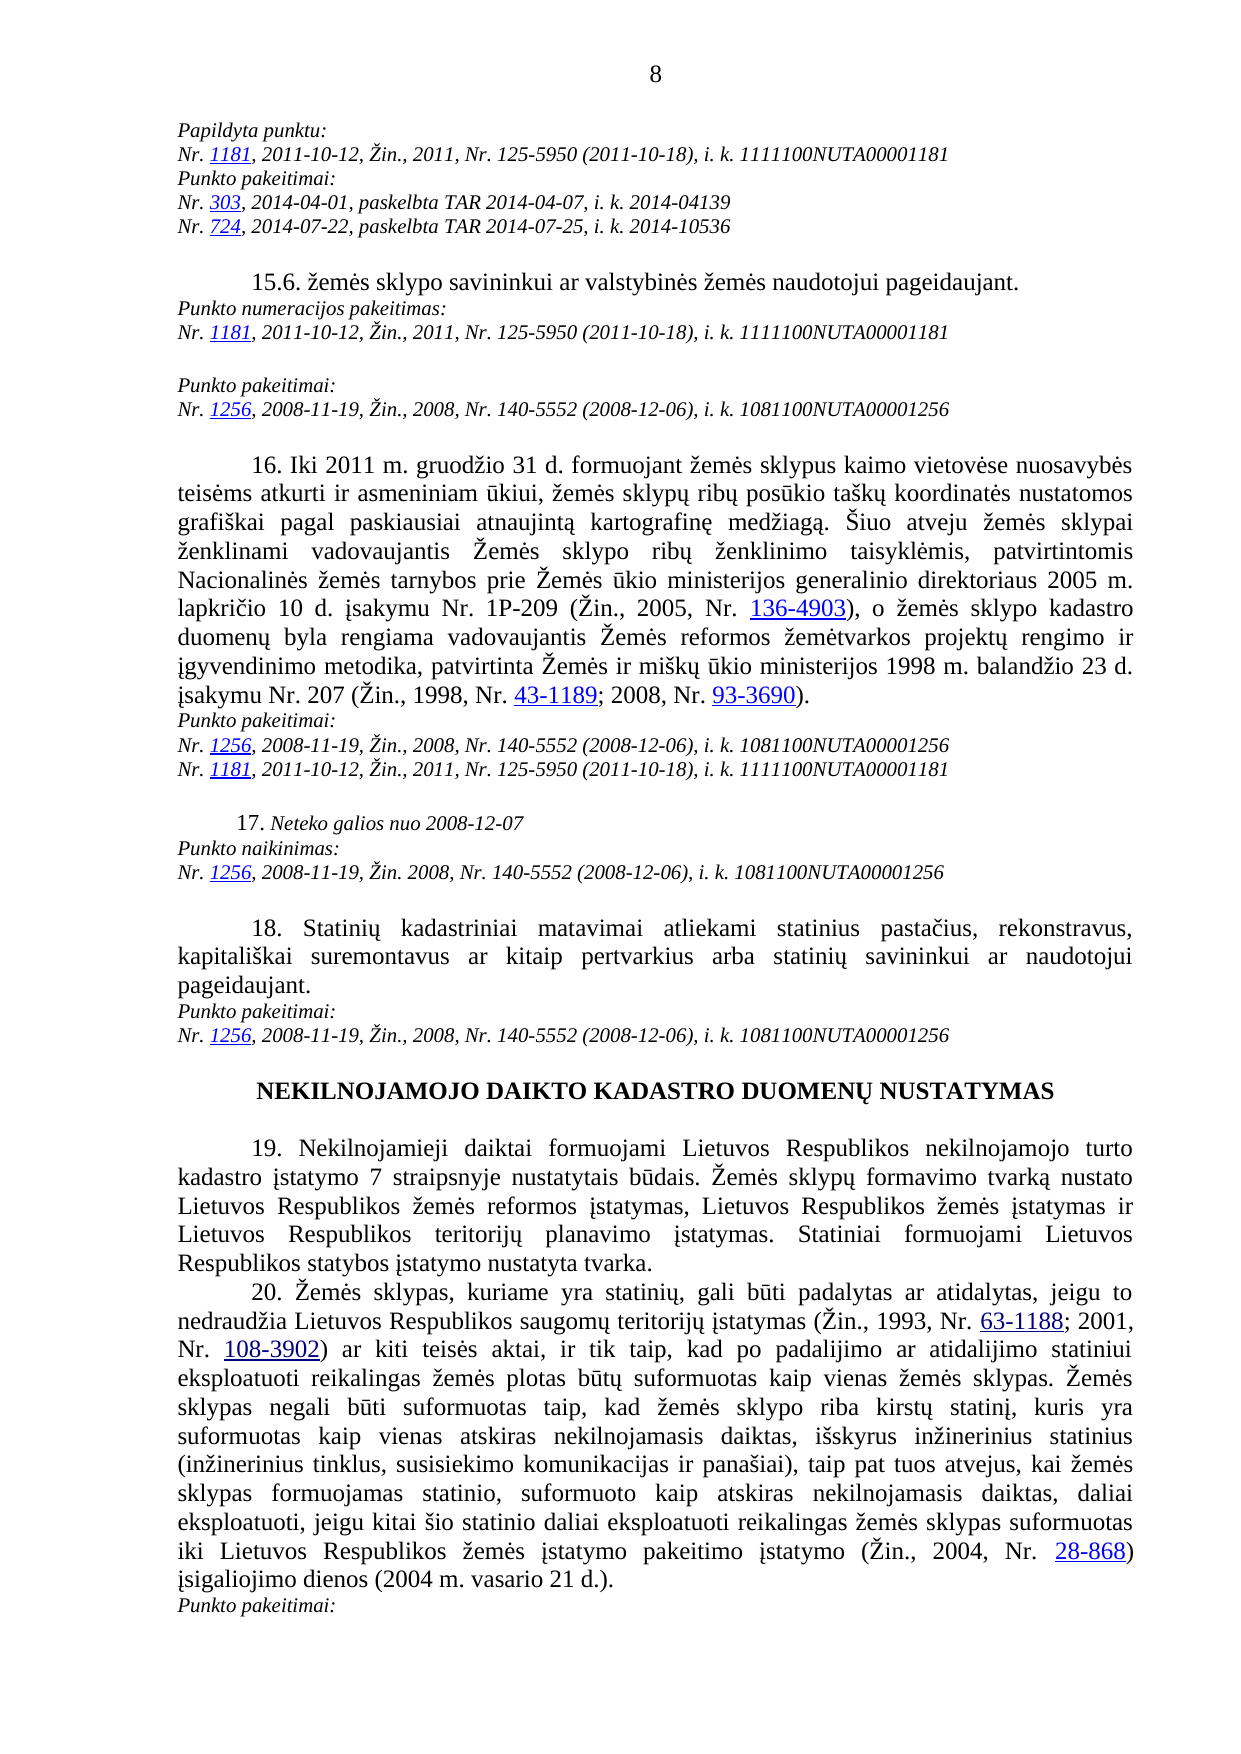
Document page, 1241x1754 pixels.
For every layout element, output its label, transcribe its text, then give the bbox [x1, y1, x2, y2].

text 18. Statinių kadastriniai matavimai atliekami statinius pastačius, rekonstravus, kapitališkai suremontavus ar kitaip pertvarkius arba statinių savininkui ar naudotojui pageidaujant. [177, 913, 1134, 999]
text Punkto pakeitimai: [177, 708, 1134, 732]
text Punkto numeracijos pakeitimas: [177, 296, 1134, 320]
text Nr. 724, 2014-07-22, paskelbta TAR 2014-07-25, i. k. 2014-10536 [177, 214, 1134, 238]
text 16. Iki 2011 m. gruodžio 31 d. formuojant žemės sklypus kaimo vietovėse nuosavybės teisėms atkurti ir asmeniniam ūkiui, žemės sklypų ribų posūkio taškų koordinatės nustatomos grafiškai pagal paskiausiai atnaujintą kartografinę medžiagą. Šiuo atveju žemės sklypai ženklinami vadovaujantis Žemės sklypo ribų ženklinimo taisyklėmis, patvirtintomis Nacionalinės žemės tarnybos prie Žemės ūkio ministerijos generalinio direktoriaus 2005 m. lapkričio 10 d. įsakymu Nr. 1P-209 (Žin., 2005, Nr. 136-4903), o žemės sklypo kadastro duomenų byla rengiama vadovaujantis Žemės reformos žemėtvarkos projektų rengimo ir įgyvendinimo metodika, patvirtinta Žemės ir miškų ūkio ministerijos 1998 m. balandžio 23 d. įsakymu Nr. 207 (Žin., 1998, Nr. 43-1189; 2008, Nr. 93-3690). [177, 450, 1134, 708]
text 15.6. žemės sklypo savininkui ar valstybinės žemės naudotojui pageidaujant. [177, 267, 1134, 296]
text 20. Žemės sklypas, kuriame yra statinių, gali būti padalytas ar atidalytas, jeigu to nedraudžia Lietuvos Respublikos saugomų teritorijų įstatymas (Žin., 1993, Nr. 63-1188; 2001, Nr. 108-3902) ar kiti teisės aktai, ir tik taip, kad po padalijimo ar atidalijimo statiniui eksploatuoti reikalingas žemės plotas būtų suformuotas kaip vienas žemės sklypas. Žemės sklypas negali būti suformuotas taip, kad žemės sklypo riba kirstų statinį, kuris yra suformuotas kaip vienas atskiras nekilnojamasis daiktas, išskyrus inžinerinius statinius (inžinerinius tinklus, susisiekimo komunikacijas ir panašiai), taip pat tuos atvejus, kai žemės sklypas formuojamas statinio, suformuoto kaip atskiras nekilnojamasis daiktas, daliai eksploatuoti, jeigu kitai šio statinio daliai eksploatuoti reikalingas žemės sklypas suformuotas iki Lietuvos Respublikos žemės įstatymo pakeitimo įstatymo (Žin., 2004, Nr. 28-868) įsigaliojimo dienos (2004 m. vasario 21 d.). [177, 1277, 1134, 1593]
text Punkto naikinimas: [177, 836, 1134, 860]
text Nr. 1256, 2008-11-19, Žin. 2008, Nr. 140-5552 (2008-12-06), i. k. 1081100NUTA00001256 [177, 860, 1134, 884]
text Nr. 1181, 2011-10-12, Žin., 2011, Nr. 125-5950 (2011-10-18), i. k. 1111100NUTA00001181 [177, 142, 1134, 166]
text Papildyta punktu: [177, 118, 1134, 142]
text Nr. 1181, 2011-10-12, Žin., 2011, Nr. 125-5950 (2011-10-18), i. k. 1111100NUTA00001181 [177, 757, 1134, 781]
text Punkto pakeitimai: [177, 166, 1134, 190]
text 19. Nekilnojamieji daiktai formuojami Lietuvos Respublikos nekilnojamojo turto kadastro įstatymo 7 straipsnyje nustatytais būdais. Žemės sklypų formavimo tvarką nustato Lietuvos Respublikos žemės reformos įstatymas, Lietuvos Respublikos žemės įstatymas ir Lietuvos Respublikos teritorijų planavimo įstatymas. Statiniai formuojami Lietuvos Respublikos statybos įstatymo nustatyta tvarka. [177, 1133, 1134, 1277]
text Punkto pakeitimai: [177, 1593, 1134, 1617]
text 17. Neteko galios nuo 2008-12-07 [177, 809, 1134, 836]
subtitle Nekilnojamojo daikto kadastro duomenų nustatymas [177, 1076, 1134, 1104]
text Punkto pakeitimai: [177, 999, 1134, 1023]
text Nr. 303, 2014-04-01, paskelbta TAR 2014-04-07, i. k. 2014-04139 [177, 190, 1134, 214]
text Nr. 1256, 2008-11-19, Žin., 2008, Nr. 140-5552 (2008-12-06), i. k. 1081100NUTA00001256 [177, 397, 1134, 421]
text Nr. 1256, 2008-11-19, Žin., 2008, Nr. 140-5552 (2008-12-06), i. k. 1081100NUTA00001256 [177, 1023, 1134, 1047]
text Punkto pakeitimai: [177, 373, 1134, 397]
text Nr. 1181, 2011-10-12, Žin., 2011, Nr. 125-5950 (2011-10-18), i. k. 1111100NUTA00001181 [177, 320, 1134, 344]
text Nr. 1256, 2008-11-19, Žin., 2008, Nr. 140-5552 (2008-12-06), i. k. 1081100NUTA00001256 [177, 732, 1134, 757]
